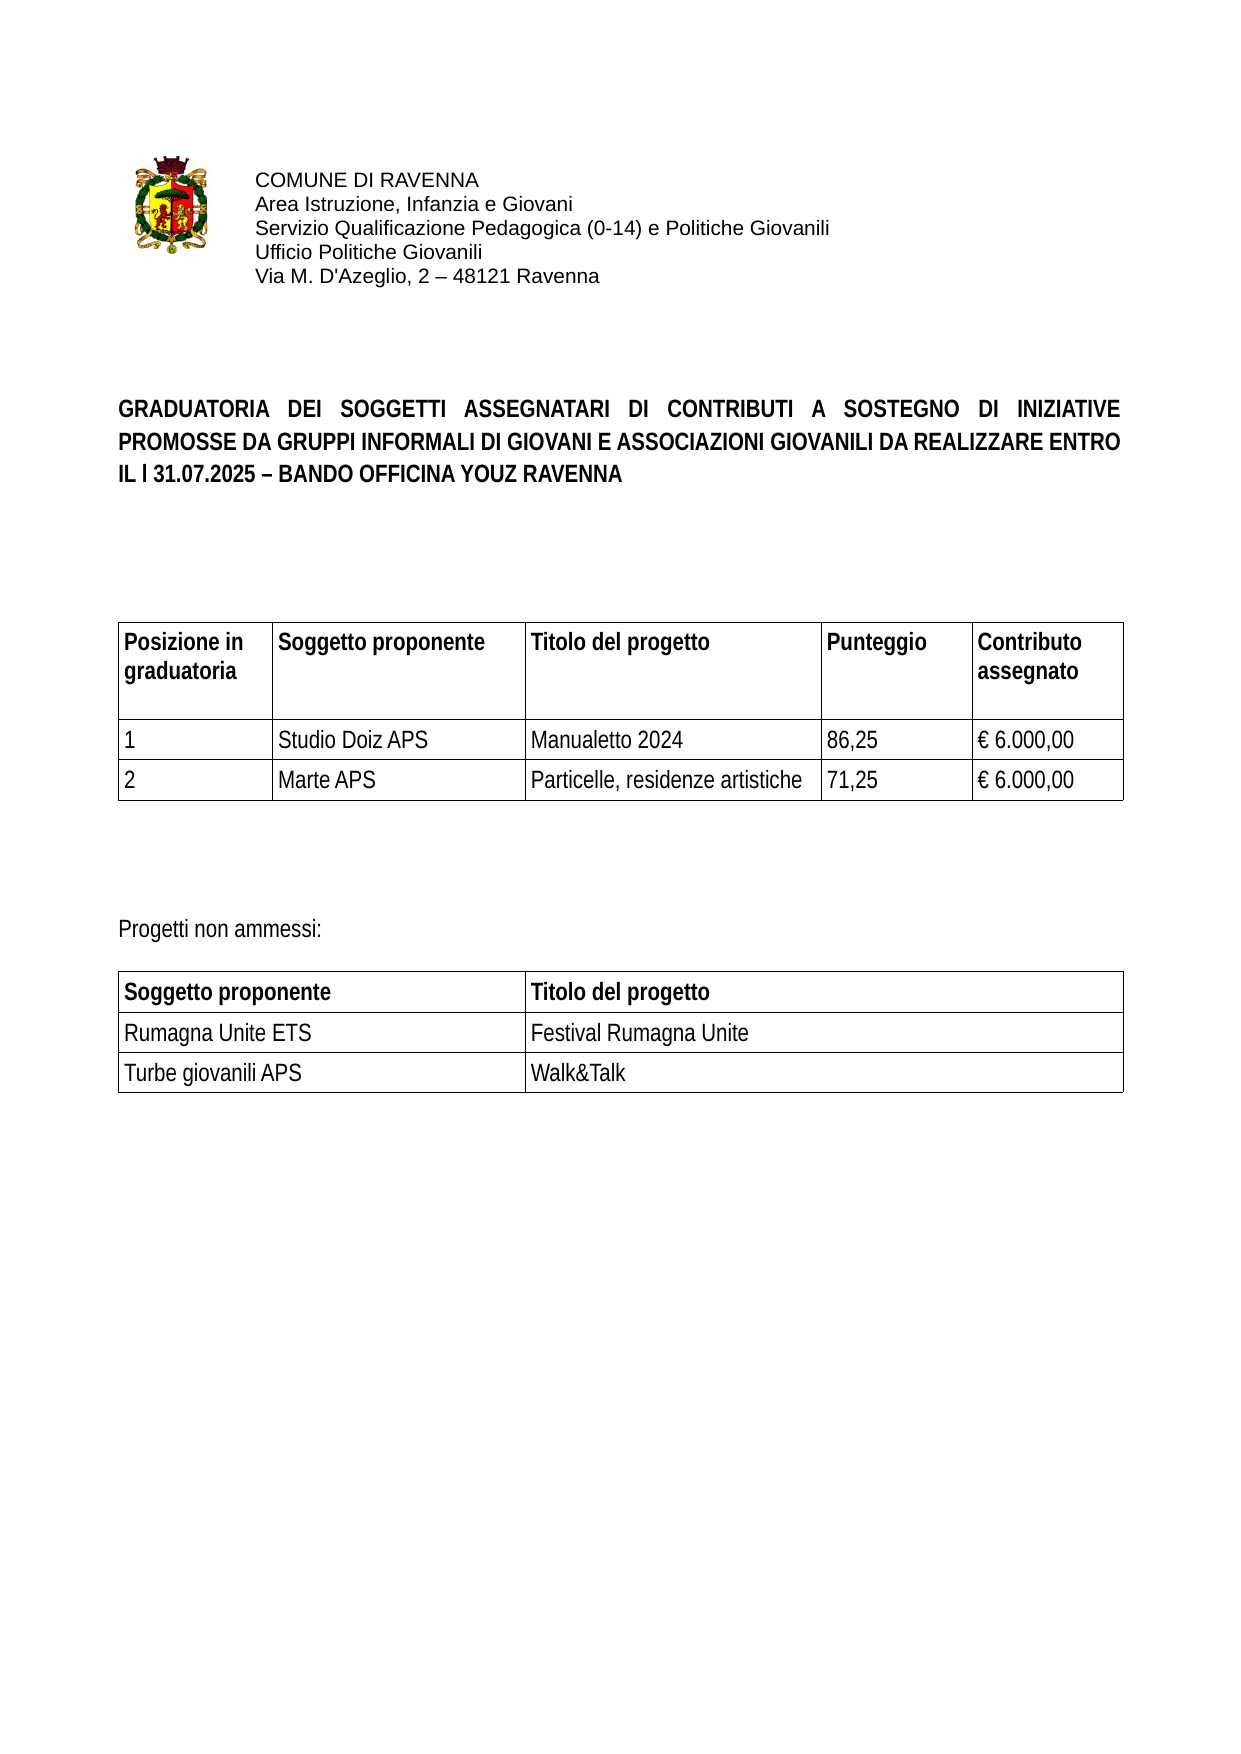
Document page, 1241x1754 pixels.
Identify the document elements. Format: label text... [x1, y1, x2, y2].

table_header Soggetto proponente [273, 623, 525, 719]
table_cell € 6.000,00 [973, 720, 1123, 759]
table_cell Walk&Talk [526, 1053, 1123, 1092]
table_cell 1 [119, 720, 272, 759]
table_header Titolo del progetto [526, 623, 821, 719]
table_cell Festival Rumagna Unite [526, 1013, 1123, 1052]
table_cell Marte APS [273, 760, 525, 799]
picture [134, 156, 208, 254]
table_header Punteggio [822, 623, 972, 719]
text Progetti non ammessi: [118, 914, 1122, 943]
table_header Contributo assegnato [973, 623, 1123, 719]
text GRADUATORIA DEI SOGGETTI ASSEGNATARI DI CONTRIBUTI A SOSTEGNO DI INIZIATIVE PROMOSSE DA GRUPPI INFORMALI DI GIOVANI E ASSOCIAZIONI GIOVANILI DA REALIZZARE ENTRO IL l 31.07.2025 – BANDO OFFICINA YOUZ RAVENNA [118, 394, 1122, 488]
table_cell 2 [119, 760, 272, 799]
table_cell 71,25 [822, 760, 972, 799]
table_header Posizione in graduatoria [119, 623, 272, 719]
table_cell Rumagna Unite ETS [119, 1013, 525, 1052]
table_cell € 6.000,00 [973, 760, 1123, 799]
table_cell Particelle, residenze artistiche [526, 760, 821, 799]
table_cell 86,25 [822, 720, 972, 759]
table_header Soggetto proponente [119, 972, 525, 1012]
table_header Titolo del progetto [526, 972, 1123, 1012]
table_cell Turbe giovanili APS [119, 1053, 525, 1092]
table_cell Studio Doiz APS [273, 720, 525, 759]
table_cell Manualetto 2024 [526, 720, 821, 759]
